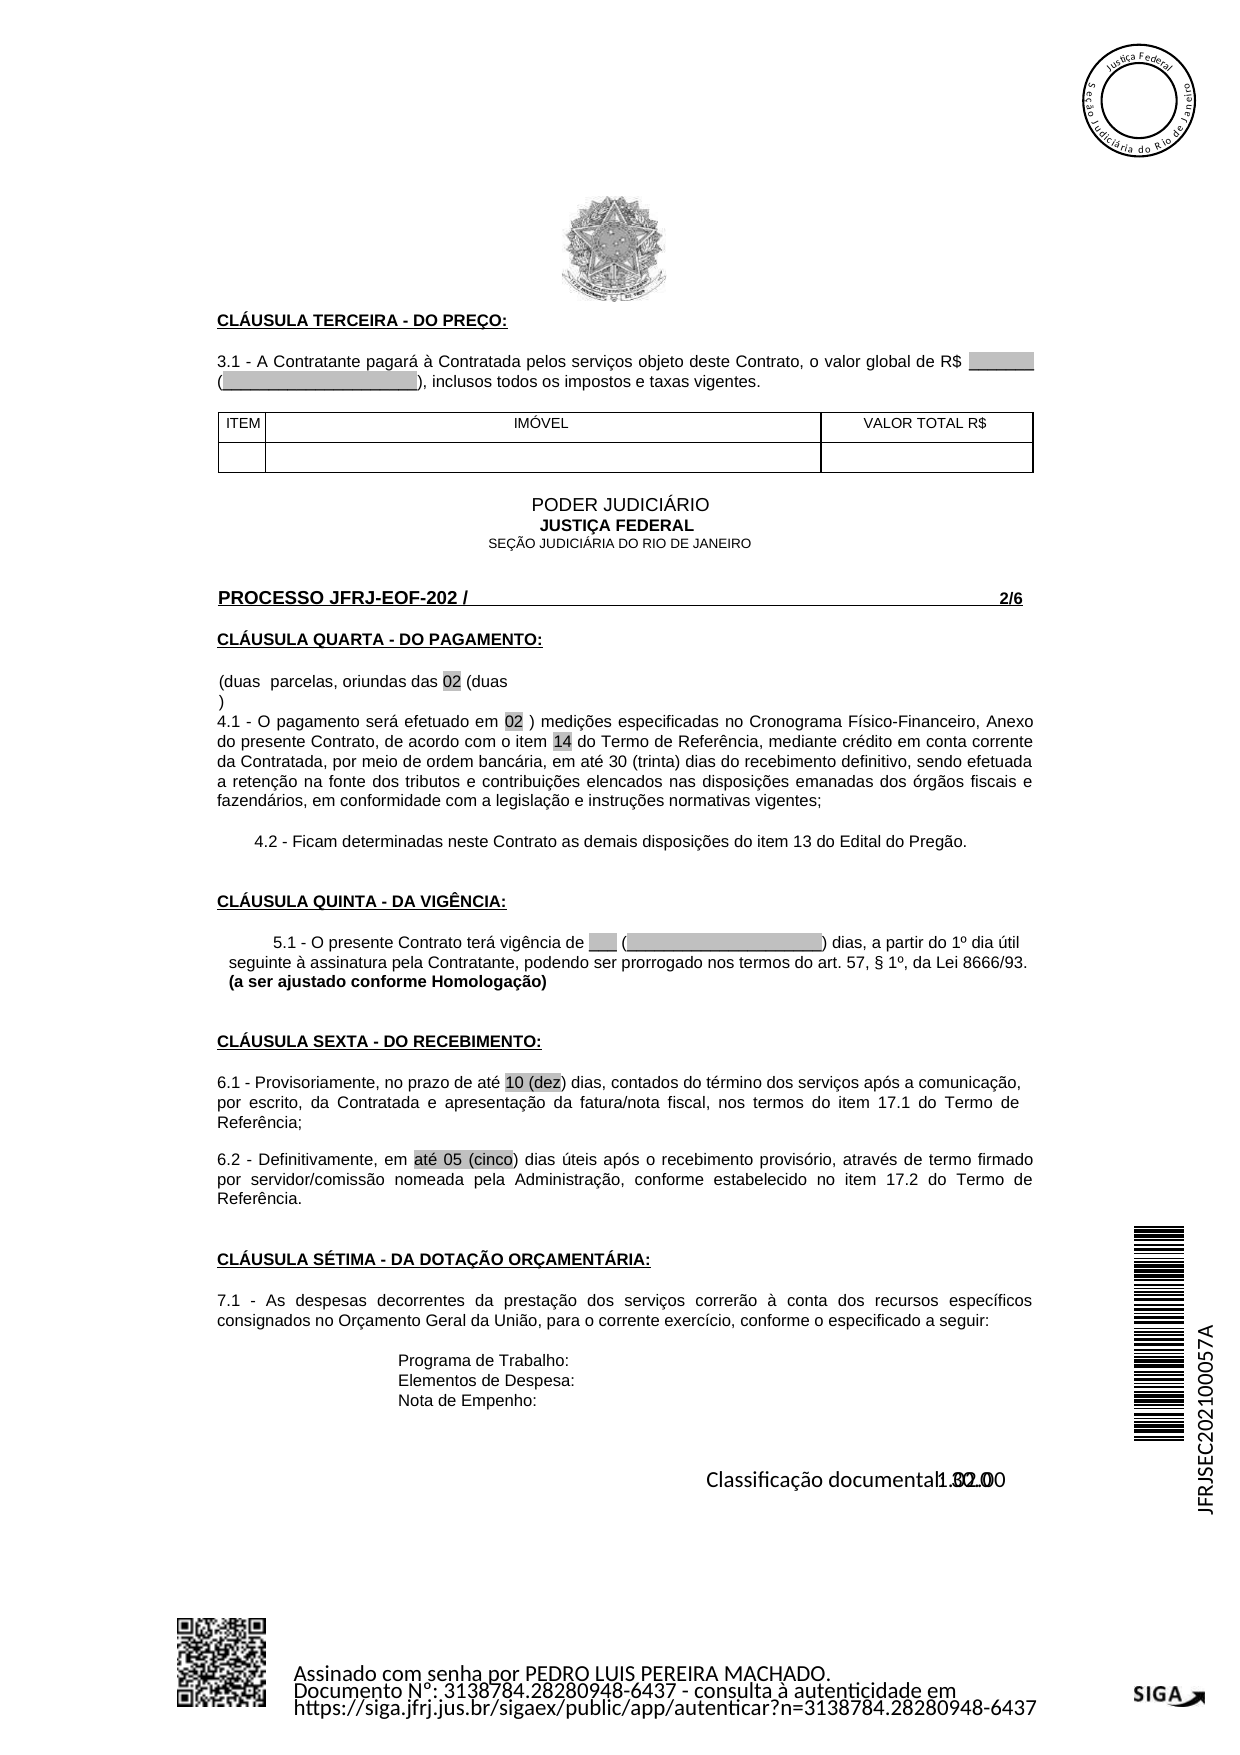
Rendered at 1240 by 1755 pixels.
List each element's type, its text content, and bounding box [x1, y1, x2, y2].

text SEÇÃO JUDICIÁRIA DO RIO DE JANEIRO [488, 536, 1116, 552]
table_header ITEM [219, 413, 265, 442]
subtitle PROCESSO JFRJ-EOF-202 / __________ 2/6 [218, 587, 1116, 608]
text 7.1 - As despesas decorrentes da prestação dos serviços correrão à conta dos recursos específicos consignados no Orçamento Geral da União, para o corrente exercício, conforme o especificado a seguir: [217, 1291, 1034, 1330]
text CLÁUSULA TERCEIRA - DO PREÇO: [217, 311, 1116, 330]
text Elementos de Despesa: [277, 1371, 1034, 1390]
table_header VALOR TOTAL R$ [822, 413, 1032, 442]
text CLÁUSULA SEXTA - DO RECEBIMENTO: [217, 1032, 1116, 1051]
table_header IMÓVEL [266, 413, 820, 442]
table_cell [219, 443, 265, 472]
text CLÁUSULA QUINTA - DA VIGÊNCIA: [217, 892, 1116, 911]
text Nota de Empenho: [277, 1391, 1034, 1410]
table_header parcelas, oriundas das 02 ( [269, 671, 471, 712]
text 5.1 - O presente Contrato terá vigência de ___ (_____________________) dias, a partir do 1º dia útil seguinte à assinatura pela Contratante, podendo ser prorrogado nos termos do art. 57, § 1º, da Lei 8666/93. (a ser ajustado conforme Homologação) [228, 933, 1081, 991]
text CLÁUSULA SÉTIMA - DA DOTAÇÃO ORÇAMENTÁRIA: [217, 1250, 1116, 1269]
text CLÁUSULA QUARTA - DO PAGAMENTO: [217, 630, 1116, 649]
text 4.2 - Ficam determinadas neste Contrato as demais disposições do item 13 do Edital do Pregão. [254, 831, 1034, 851]
table_cell [822, 443, 1032, 472]
table_header (duas) [219, 671, 259, 712]
text Programa de Trabalho: [254, 1351, 1034, 1370]
text 3.1 - A Contratante pagará à Contratada pelos serviços objeto deste Contrato, o valor global de R$ _______ (_____________________), inclusos todos os impostos e taxas vigentes. [217, 352, 1034, 391]
table_cell [266, 443, 820, 472]
text PODER JUDICIÁRIO JUSTIÇA FEDERAL [531, 494, 728, 535]
table_header duas [471, 671, 507, 712]
text 4.1 - O pagamento será efetuado em 02 ) medições especificadas no Cronograma Físico-Financeiro, Anexo do presente Contrato, de acordo com o item 14 do Termo de Referência, mediante crédito em conta corrente da Contratada, por meio de ordem bancária, em até 30 (trinta) dias do recebimento definitivo, sendo efetuada a retenção na fonte dos tributos e contribuições elencados nas disposições emanadas dos órgãos fiscais e fazendários, em conformidade com a legislação e instruções normativas vigentes; [217, 712, 1034, 810]
text 6.2 - Definitivamente, em até 05 (cinco) dias úteis após o recebimento provisório, através de termo firmado por servidor/comissão nomeada pela Administração, conforme estabelecido no item 17.2 do Termo de Referência. [217, 1150, 1034, 1208]
text 6.1 - Provisoriamente, no prazo de até 10 (dez) dias, contados do término dos serviços após a comunicação, por escrito, da Contratada e apresentação da fatura/nota fiscal, nos termos do item 17.1 do Termo de Referência; [217, 1073, 1021, 1132]
